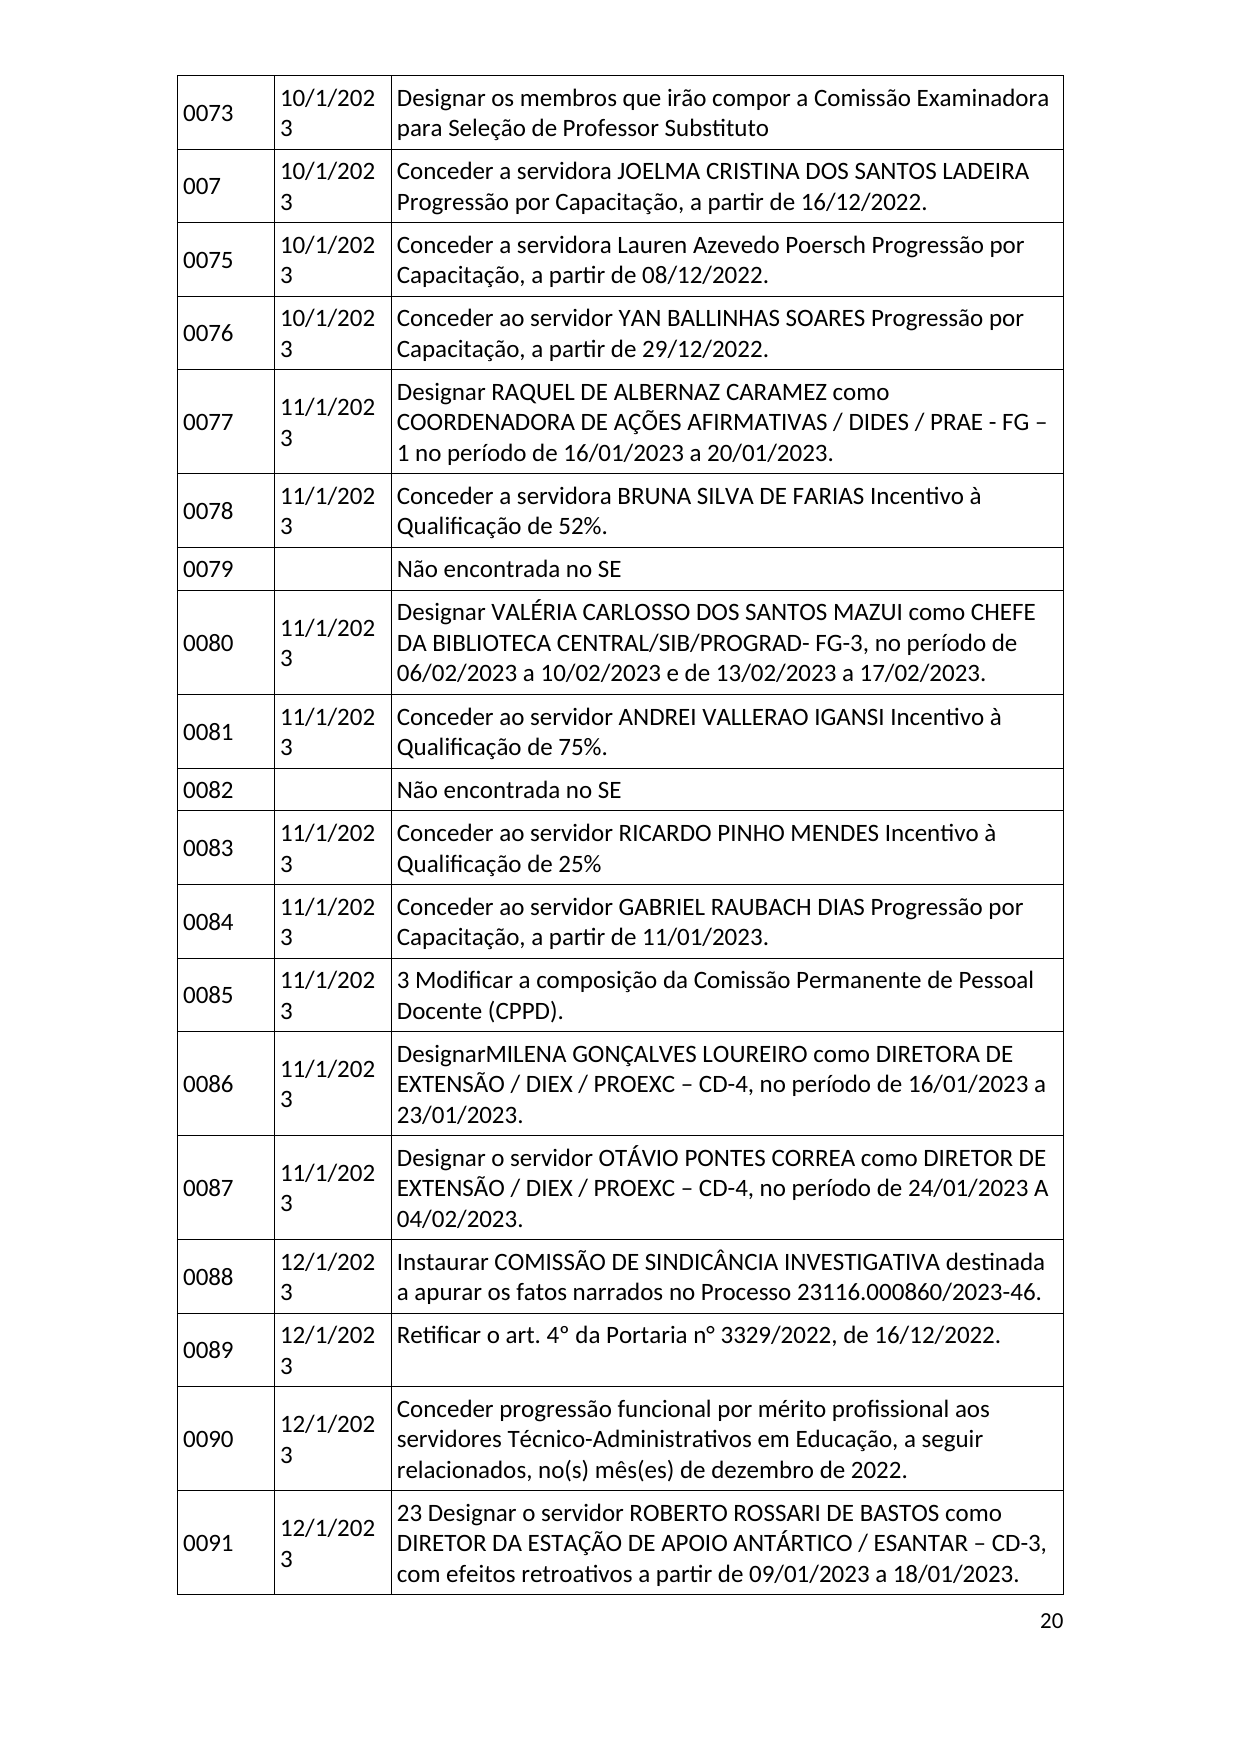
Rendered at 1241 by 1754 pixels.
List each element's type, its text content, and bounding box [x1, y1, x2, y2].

table_cell 11/1/2023 [275, 811, 391, 884]
table_cell 007 [178, 150, 274, 222]
table_cell 0089 [178, 1314, 274, 1386]
table_cell 10/1/2023 [275, 150, 391, 222]
table_cell 0078 [178, 474, 274, 547]
table_cell 0083 [178, 811, 274, 884]
table_cell 11/1/2023 [275, 695, 391, 767]
table_cell DesignarMILENA GONÇALVES LOUREIRO como DIRETORA DE EXTENSÃO / DIEX / PROEXC – CD-4, no período de 16/01/2023 a 23/01/2023. [392, 1032, 1063, 1135]
table_cell Retificar o art. 4º da Portaria n° 3329/2022, de 16/12/2022. [392, 1314, 1063, 1386]
table_cell 0091 [178, 1491, 274, 1594]
table_cell 11/1/2023 [275, 885, 391, 957]
table_cell 10/1/2023 [275, 76, 391, 148]
table_cell Não encontrada no SE [392, 769, 1063, 810]
table_cell Conceder ao servidor RICARDO PINHO MENDES Incentivo à Qualificação de 25% [392, 811, 1063, 884]
table_cell 11/1/2023 [275, 1136, 391, 1239]
table_cell 0084 [178, 885, 274, 957]
table_cell 10/1/2023 [275, 223, 391, 296]
table_cell 12/1/2023 [275, 1314, 391, 1386]
table_cell 0076 [178, 297, 274, 369]
table_cell [275, 548, 391, 590]
table_cell 12/1/2023 [275, 1491, 391, 1594]
table_cell Conceder ao servidor ANDREI VALLERAO IGANSI Incentivo à Qualificação de 75%. [392, 695, 1063, 767]
table_cell Não encontrada no SE [392, 548, 1063, 590]
table_cell 0080 [178, 591, 274, 694]
table_cell 10/1/2023 [275, 297, 391, 369]
table_cell 0075 [178, 223, 274, 296]
table_cell Designar VALÉRIA CARLOSSO DOS SANTOS MAZUI como CHEFE DA BIBLIOTECA CENTRAL/SIB/PROGRAD- FG-3, no período de 06/02/2023 a 10/02/2023 e de 13/02/2023 a 17/02/2023. [392, 591, 1063, 694]
table_cell 11/1/2023 [275, 474, 391, 547]
table_cell Conceder a servidora BRUNA SILVA DE FARIAS Incentivo à Qualificação de 52%. [392, 474, 1063, 547]
table_cell 12/1/2023 [275, 1240, 391, 1313]
table_cell [275, 769, 391, 810]
table_cell Conceder ao servidor GABRIEL RAUBACH DIAS Progressão por Capacitação, a partir de 11/01/2023. [392, 885, 1063, 957]
table_cell 0081 [178, 695, 274, 767]
table_cell Designar o servidor OTÁVIO PONTES CORREA como DIRETOR DE EXTENSÃO / DIEX / PROEXC – CD-4, no período de 24/01/2023 A 04/02/2023. [392, 1136, 1063, 1239]
table_cell 11/1/2023 [275, 959, 391, 1031]
table_cell Conceder a servidora JOELMA CRISTINA DOS SANTOS LADEIRA Progressão por Capacitação, a partir de 16/12/2022. [392, 150, 1063, 222]
table_cell Conceder a servidora Lauren Azevedo Poersch Progressão por Capacitação, a partir de 08/12/2022. [392, 223, 1063, 296]
table_cell 11/1/2023 [275, 370, 391, 473]
table_cell 0088 [178, 1240, 274, 1313]
table_cell 0082 [178, 769, 274, 810]
table_cell Conceder progressão funcional por mérito profissional aos servidores Técnico-Administrativos em Educação, a seguir relacionados, no(s) mês(es) de dezembro de 2022. [392, 1387, 1063, 1490]
table_cell 0090 [178, 1387, 274, 1490]
table_cell 0087 [178, 1136, 274, 1239]
table_cell 11/1/2023 [275, 591, 391, 694]
table_cell 0079 [178, 548, 274, 590]
table_cell Instaurar COMISSÃO DE SINDICÂNCIA INVESTIGATIVA destinada a apurar os fatos narrados no Processo 23116.000860/2023-46. [392, 1240, 1063, 1313]
table_cell 3 Modificar a composição da Comissão Permanente de Pessoal Docente (CPPD). [392, 959, 1063, 1031]
table_cell Conceder ao servidor YAN BALLINHAS SOARES Progressão por Capacitação, a partir de 29/12/2022. [392, 297, 1063, 369]
table_cell Designar RAQUEL DE ALBERNAZ CARAMEZ como COORDENADORA DE AÇÕES AFIRMATIVAS / DIDES / PRAE - FG – 1 no período de 16/01/2023 a 20/01/2023. [392, 370, 1063, 473]
table_cell 0077 [178, 370, 274, 473]
table_cell Designar os membros que irão compor a Comissão Examinadora para Seleção de Professor Substituto [392, 76, 1063, 148]
table_cell 11/1/2023 [275, 1032, 391, 1135]
table_cell 0073 [178, 76, 274, 148]
table_cell 0085 [178, 959, 274, 1031]
table_cell 23 Designar o servidor ROBERTO ROSSARI DE BASTOS como DIRETOR DA ESTAÇÃO DE APOIO ANTÁRTICO / ESANTAR – CD-3, com efeitos retroativos a partir de 09/01/2023 a 18/01/2023. [392, 1491, 1063, 1594]
table_cell 12/1/2023 [275, 1387, 391, 1490]
table_cell 0086 [178, 1032, 274, 1135]
